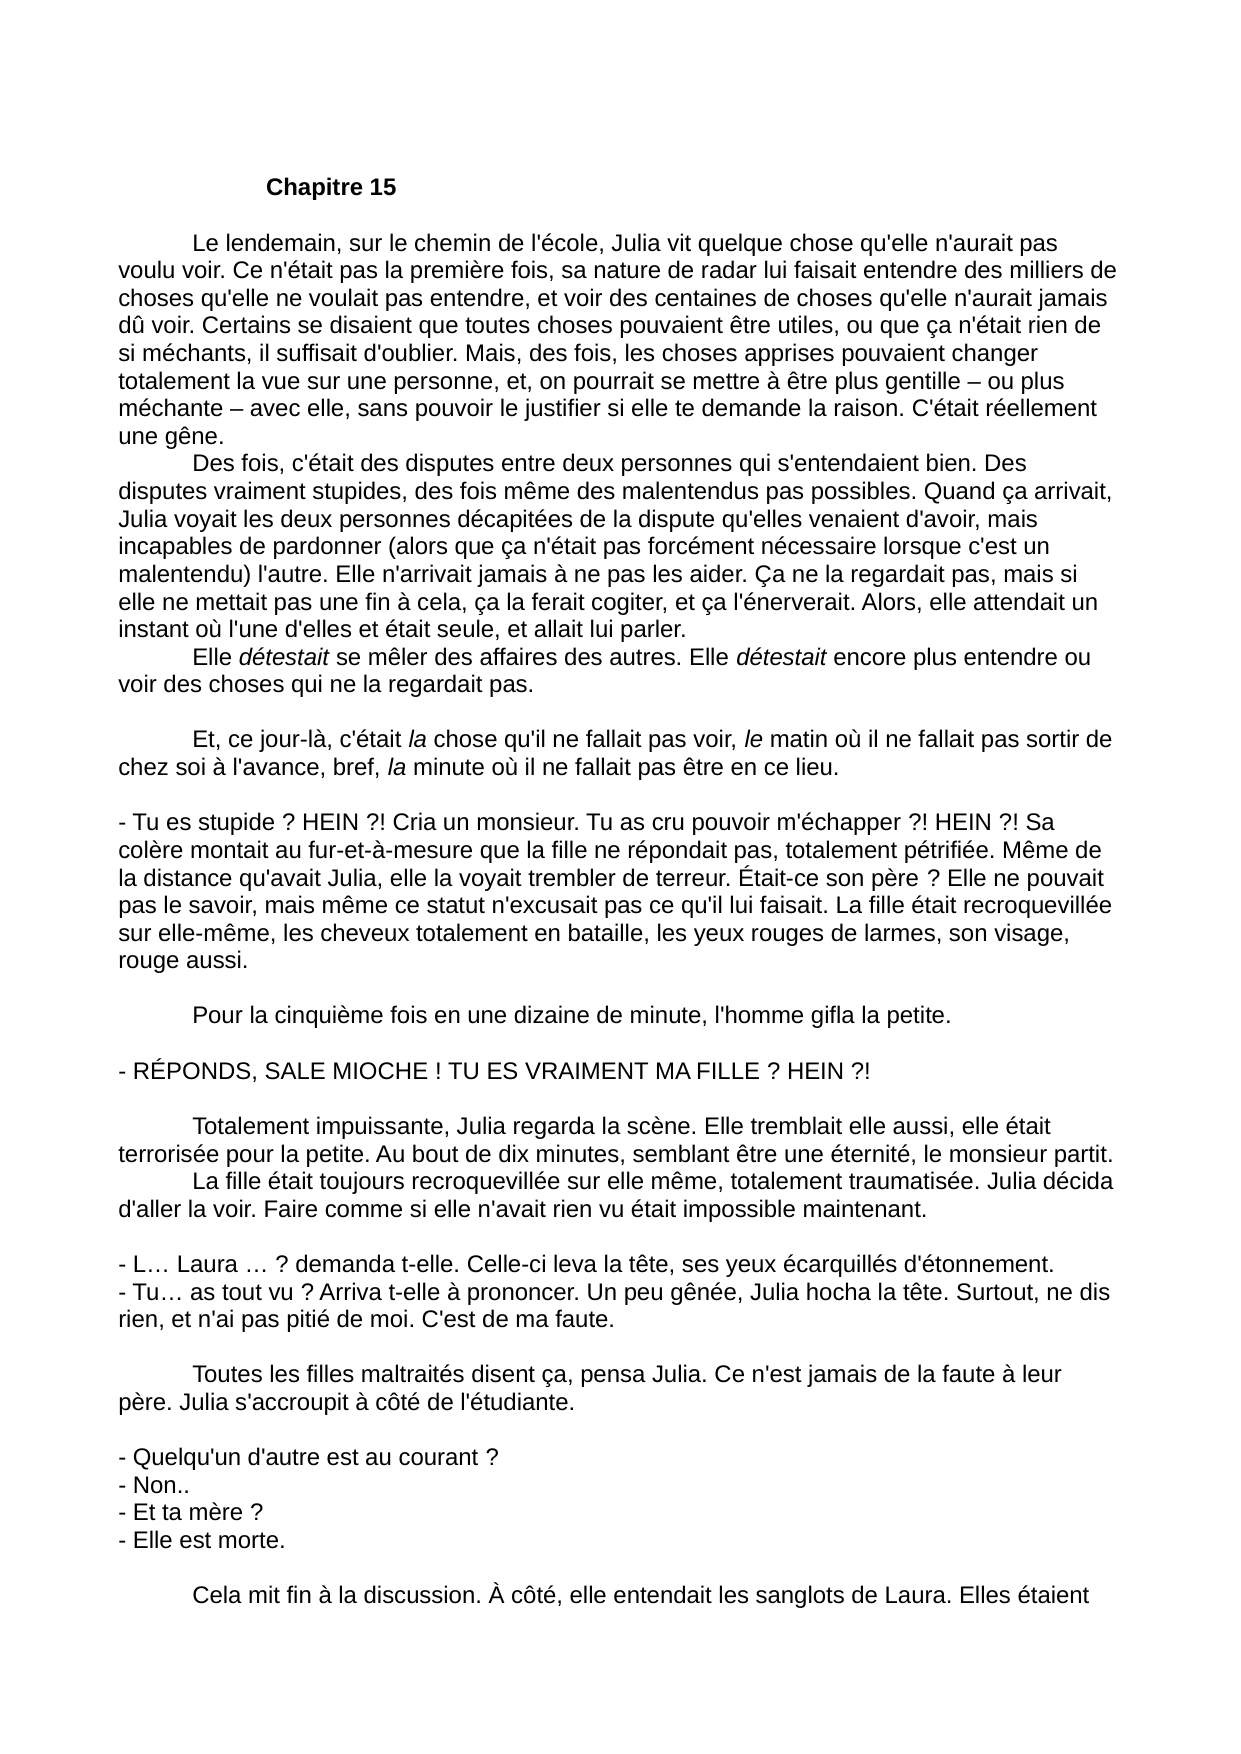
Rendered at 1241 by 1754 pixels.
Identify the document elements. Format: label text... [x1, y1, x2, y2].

text Le lendemain, sur le chemin de l'école, Julia vit quelque chose qu'elle n'aurait pas voulu voir. Ce n'était pas la première fois, sa nature de radar lui faisait entendre des milliers de choses qu'elle ne voulait pas entendre, et voir des centaines de choses qu'elle n'aurait jamais dû voir. Certains se disaient que toutes choses pouvaient être utiles, ou que ça n'était rien de si méchants, il suffisait d'oublier. Mais, des fois, les choses apprises pouvaient changer totalement la vue sur une personne, et, on pourrait se mettre à être plus gentille – ou plus méchante – avec elle, sans pouvoir le justifier si elle te demande la raison. C'était réellement une gêne. [118, 228, 1122, 449]
text Des fois, c'était des disputes entre deux personnes qui s'entendaient bien. Des disputes vraiment stupides, des fois même des malentendus pas possibles. Quand ça arrivait, Julia voyait les deux personnes décapitées de la dispute qu'elles venaient d'avoir, mais incapables de pardonner (alors que ça n'était pas forcément nécessaire lorsque c'est un malentendu) l'autre. Elle n'arrivait jamais à ne pas les aider. Ça ne la regardait pas, mais si elle ne mettait pas une fin à cela, ça la ferait cogiter, et ça l'énerverait. Alors, elle attendait un instant où l'une d'elles et était seule, et allait lui parler. [118, 449, 1122, 643]
text Pour la cinquième fois en une dizaine de minute, l'homme gifla la petite. [118, 1001, 1122, 1029]
text La fille était toujours recroquevillée sur elle même, totalement traumatisée. Julia décida d'aller la voir. Faire comme si elle n'avait rien vu était impossible maintenant. [118, 1167, 1122, 1222]
text - Elle est morte. [118, 1526, 1122, 1553]
text - Tu es stupide ? HEIN ?! Cria un monsieur. Tu as cru pouvoir m'échapper ?! HEIN ?! Sa colère montait au fur-et-à-mesure que la fille ne répondait pas, totalement pétrifiée. Même de la distance qu'avait Julia, elle la voyait trembler de terreur. Était-ce son père ? Elle ne pouvait pas le savoir, mais même ce statut n'excusait pas ce qu'il lui faisait. La fille était recroquevillée sur elle-même, les cheveux totalement en bataille, les yeux rouges de larmes, son visage, rouge aussi. [118, 808, 1122, 974]
text Elle détestait se mêler des affaires des autres. Elle détestait encore plus entendre ou voir des choses qui ne la regardait pas. [118, 643, 1122, 698]
text Chapitre 15 [118, 173, 1122, 201]
text - L… Laura … ? demanda t-elle. Celle-ci leva la tête, ses yeux écarquillés d'étonnement. [118, 1250, 1122, 1277]
text Cela mit fin à la discussion. À côté, elle entendait les sanglots de Laura. Elles étaient [118, 1581, 1122, 1609]
text Toutes les filles maltraités disent ça, pensa Julia. Ce n'est jamais de la faute à leur père. Julia s'accroupit à côté de l'étudiante. [118, 1360, 1122, 1416]
text - Quelqu'un d'autre est au courant ? [118, 1443, 1122, 1471]
text - Tu… as tout vu ? Arriva t-elle à prononcer. Un peu gênée, Julia hocha la tête. Surtout, ne dis rien, et n'ai pas pitié de moi. C'est de ma faute. [118, 1277, 1122, 1333]
text - Non.. [118, 1471, 1122, 1498]
text Et, ce jour-là, c'était la chose qu'il ne fallait pas voir, le matin où il ne fallait pas sortir de chez soi à l'avance, bref, la minute où il ne fallait pas être en ce lieu. [118, 725, 1122, 781]
text - RÉPONDS, SALE MIOCHE ! TU ES VRAIMENT MA FILLE ? HEIN ?! [118, 1057, 1122, 1084]
text - Et ta mère ? [118, 1498, 1122, 1526]
text Totalement impuissante, Julia regarda la scène. Elle tremblait elle aussi, elle était terrorisée pour la petite. Au bout de dix minutes, semblant être une éternité, le monsieur partit. [118, 1112, 1122, 1167]
